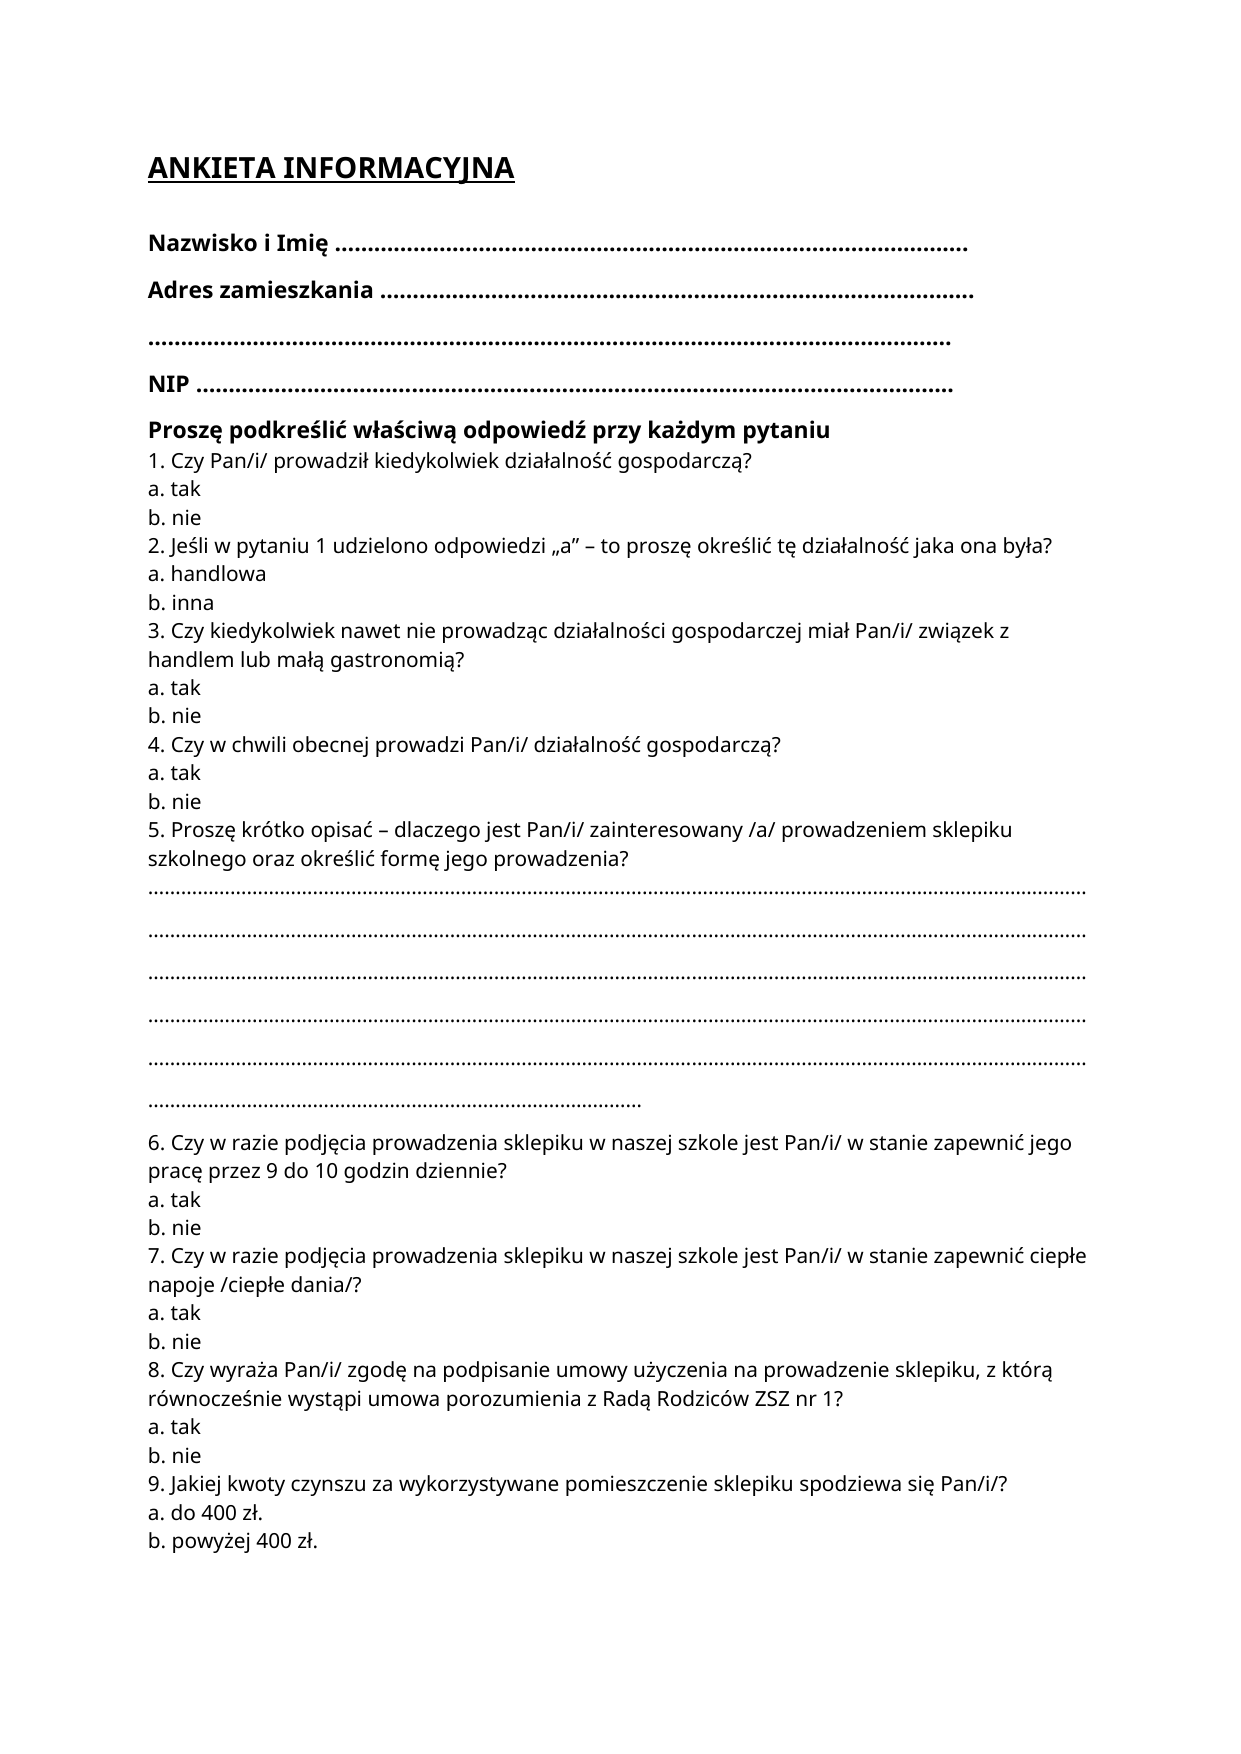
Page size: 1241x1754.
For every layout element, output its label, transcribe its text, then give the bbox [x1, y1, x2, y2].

text b. nie [148, 1441, 1093, 1469]
text b. nie [148, 787, 1093, 815]
text …………………………………………………………………………………………………………… [148, 321, 1093, 352]
text a. tak [148, 1298, 1093, 1327]
text b. nie [148, 503, 1093, 531]
text 6. Czy w razie podjęcia prowadzenia sklepiku w naszej szkole jest Pan/i/ w stanie zapewnić jego pracę przez 9 do 10 godzin dziennie? [148, 1128, 1093, 1185]
text ANKIETA INFORMACYJNA [148, 148, 1093, 187]
text Nazwisko i Imię ……………………………………………………………………………………. [148, 227, 1093, 258]
text 9. Jakiej kwoty czynszu za wykorzystywane pomieszczenie sklepiku spodziewa się Pan/i/? [148, 1469, 1093, 1498]
text b. nie [148, 1327, 1093, 1355]
text b. powyżej 400 zł. [148, 1526, 1093, 1554]
text Proszę podkreślić właściwą odpowiedź przy każdym pytaniu [148, 414, 1093, 446]
text ……………………………………………………………………………………………………………………………………………………………………………………………………………………………………………………………………………………………………………………………………………………………………………………………………………………………………………………………………………………………………………………………………………………………………………………………………………………………………………………………………………………………………………………………………………………………………………………………………………………………………………………………………… [148, 872, 1093, 1114]
text 8. Czy wyraża Pan/i/ zgodę na podpisanie umowy użyczenia na prowadzenie sklepiku, z którą równocześnie wystąpi umowa porozumienia z Radą Rodziców ZSZ nr 1? [148, 1355, 1093, 1412]
text a. handlowa [148, 559, 1093, 588]
text NIP …………………………………………………………………………………………………….. [148, 368, 1093, 399]
text b. nie [148, 702, 1093, 730]
text a. tak [148, 1412, 1093, 1441]
text b. nie [148, 1213, 1093, 1242]
text a. tak [148, 758, 1093, 787]
text 3. Czy kiedykolwiek nawet nie prowadząc działalności gospodarczej miał Pan/i/ związek z handlem lub małą gastronomią? [148, 616, 1093, 673]
text a. tak [148, 1185, 1093, 1213]
text a. tak [148, 474, 1093, 503]
text 4. Czy w chwili obecnej prowadzi Pan/i/ działalność gospodarczą? [148, 730, 1093, 758]
text 7. Czy w razie podjęcia prowadzenia sklepiku w naszej szkole jest Pan/i/ w stanie zapewnić ciepłe napoje /ciepłe dania/? [148, 1242, 1093, 1298]
text a. tak [148, 673, 1093, 702]
text b. inna [148, 588, 1093, 616]
text a. do 400 zł. [148, 1498, 1093, 1526]
text 2. Jeśli w pytaniu 1 udzielono odpowiedzi „a” – to proszę określić tę działalność jaka ona była? [148, 531, 1093, 559]
text 5. Proszę krótko opisać – dlaczego jest Pan/i/ zainteresowany /a/ prowadzeniem sklepiku szkolnego oraz określić formę jego prowadzenia? [148, 815, 1093, 872]
text 1. Czy Pan/i/ prowadził kiedykolwiek działalność gospodarczą? [148, 446, 1093, 474]
text Adres zamieszkania ………………………………………………………………………………. [148, 274, 1093, 305]
